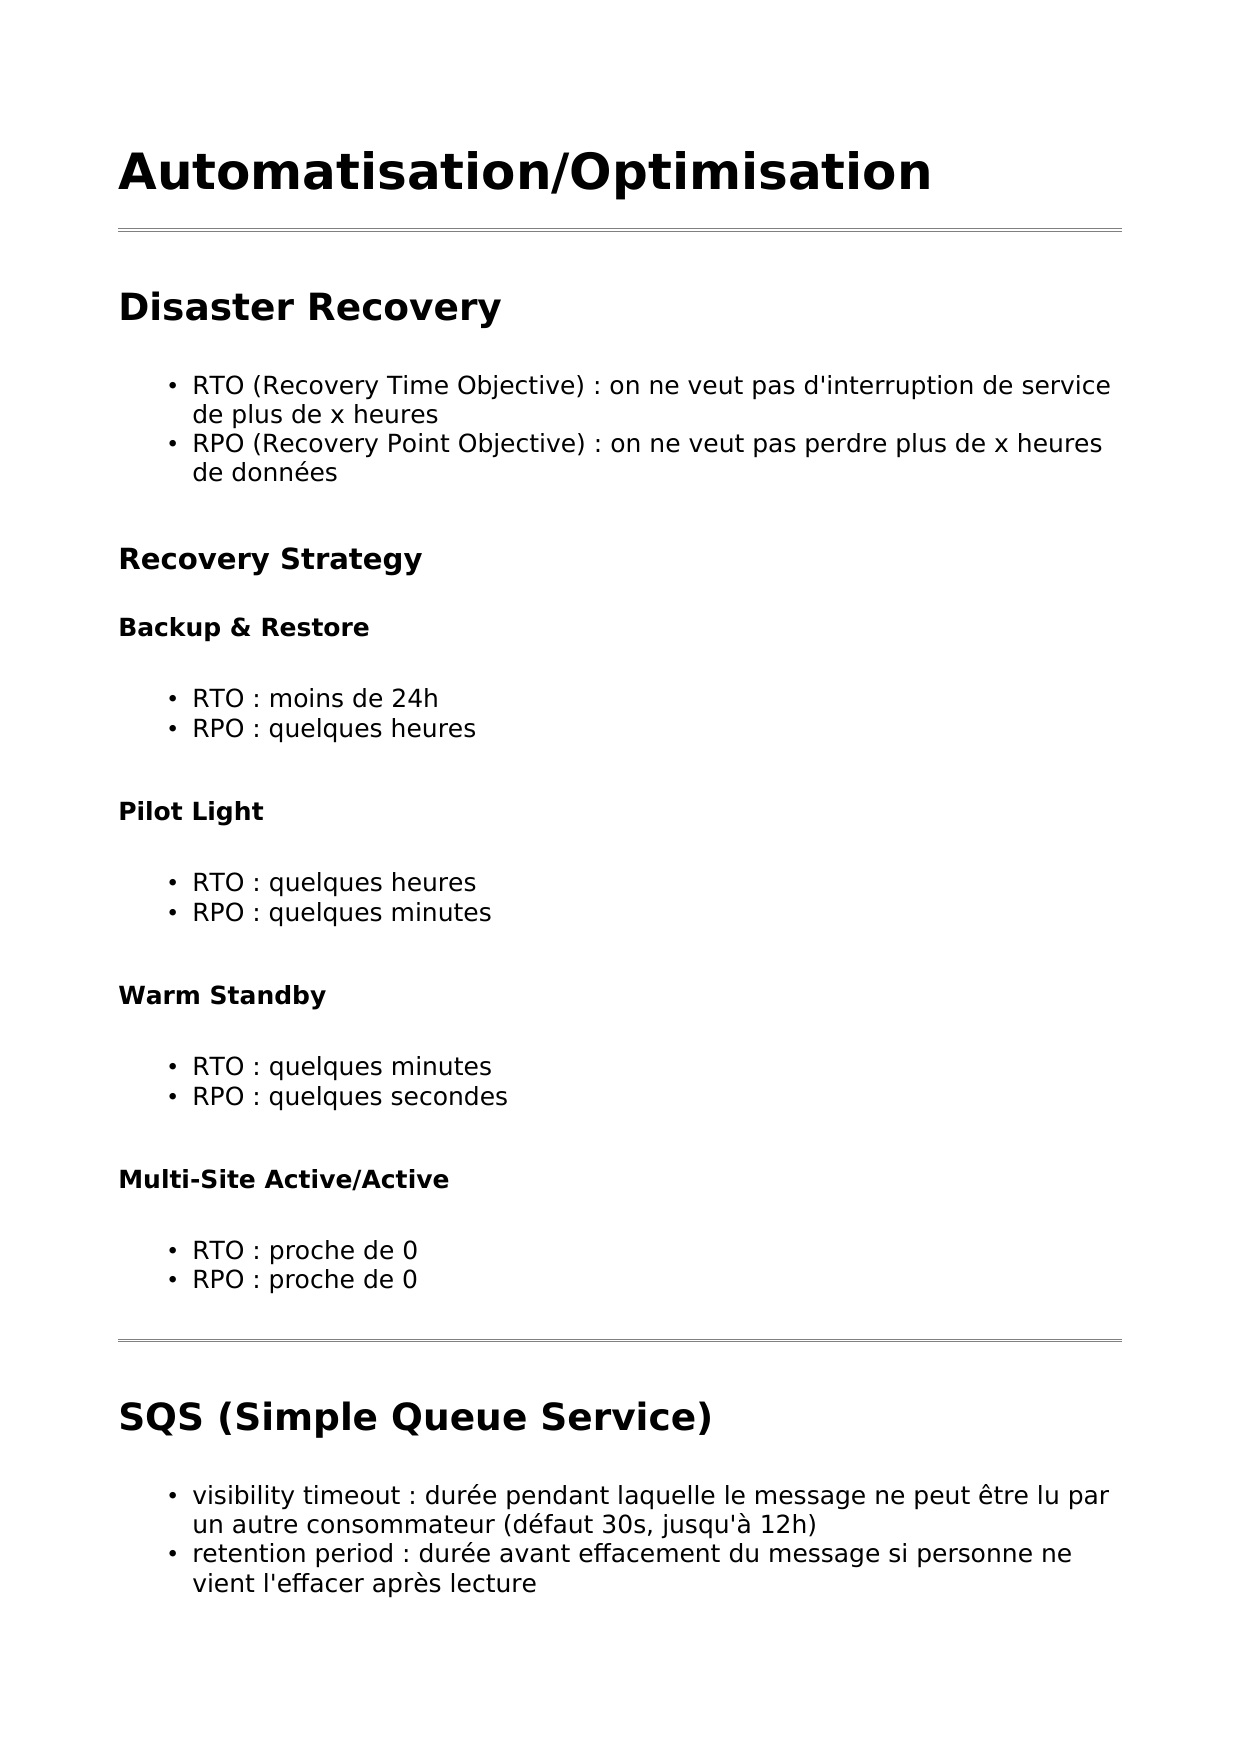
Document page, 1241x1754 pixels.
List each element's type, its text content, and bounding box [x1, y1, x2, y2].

list RPO : quelques heures [177, 714, 1122, 743]
list RTO : quelques minutes [177, 1052, 1122, 1082]
subtitle Backup & Restore [118, 613, 1122, 643]
subtitle Warm Standby [118, 981, 1122, 1011]
list RTO : proche de 0 [177, 1236, 1122, 1266]
subtitle Pilot Light [118, 797, 1122, 827]
list retention period : durée avant effacement du message si personne ne vient l'effacer après lecture [177, 1539, 1122, 1598]
list visibility timeout : durée pendant laquelle le message ne peut être lu par un autre consommateur (défaut 30s, jusqu'à 12h) [177, 1481, 1122, 1539]
list RTO : quelques heures [177, 868, 1122, 898]
subtitle Disaster Recovery [118, 285, 1122, 329]
list RPO (Recovery Point Objective) : on ne veut pas perdre plus de x heures de données [177, 429, 1122, 487]
list RTO : moins de 24h [177, 684, 1122, 714]
list RTO (Recovery Time Objective) : on ne veut pas d'interruption de service de plus de x heures [177, 371, 1122, 429]
subtitle Automatisation/Optimisation [118, 143, 1122, 201]
subtitle Recovery Strategy [118, 542, 1122, 576]
list RPO : proche de 0 [177, 1266, 1122, 1295]
list RPO : quelques minutes [177, 898, 1122, 927]
subtitle SQS (Simple Queue Service) [118, 1396, 1122, 1439]
subtitle Multi-Site Active/Active [118, 1165, 1122, 1194]
list RPO : quelques secondes [177, 1082, 1122, 1111]
